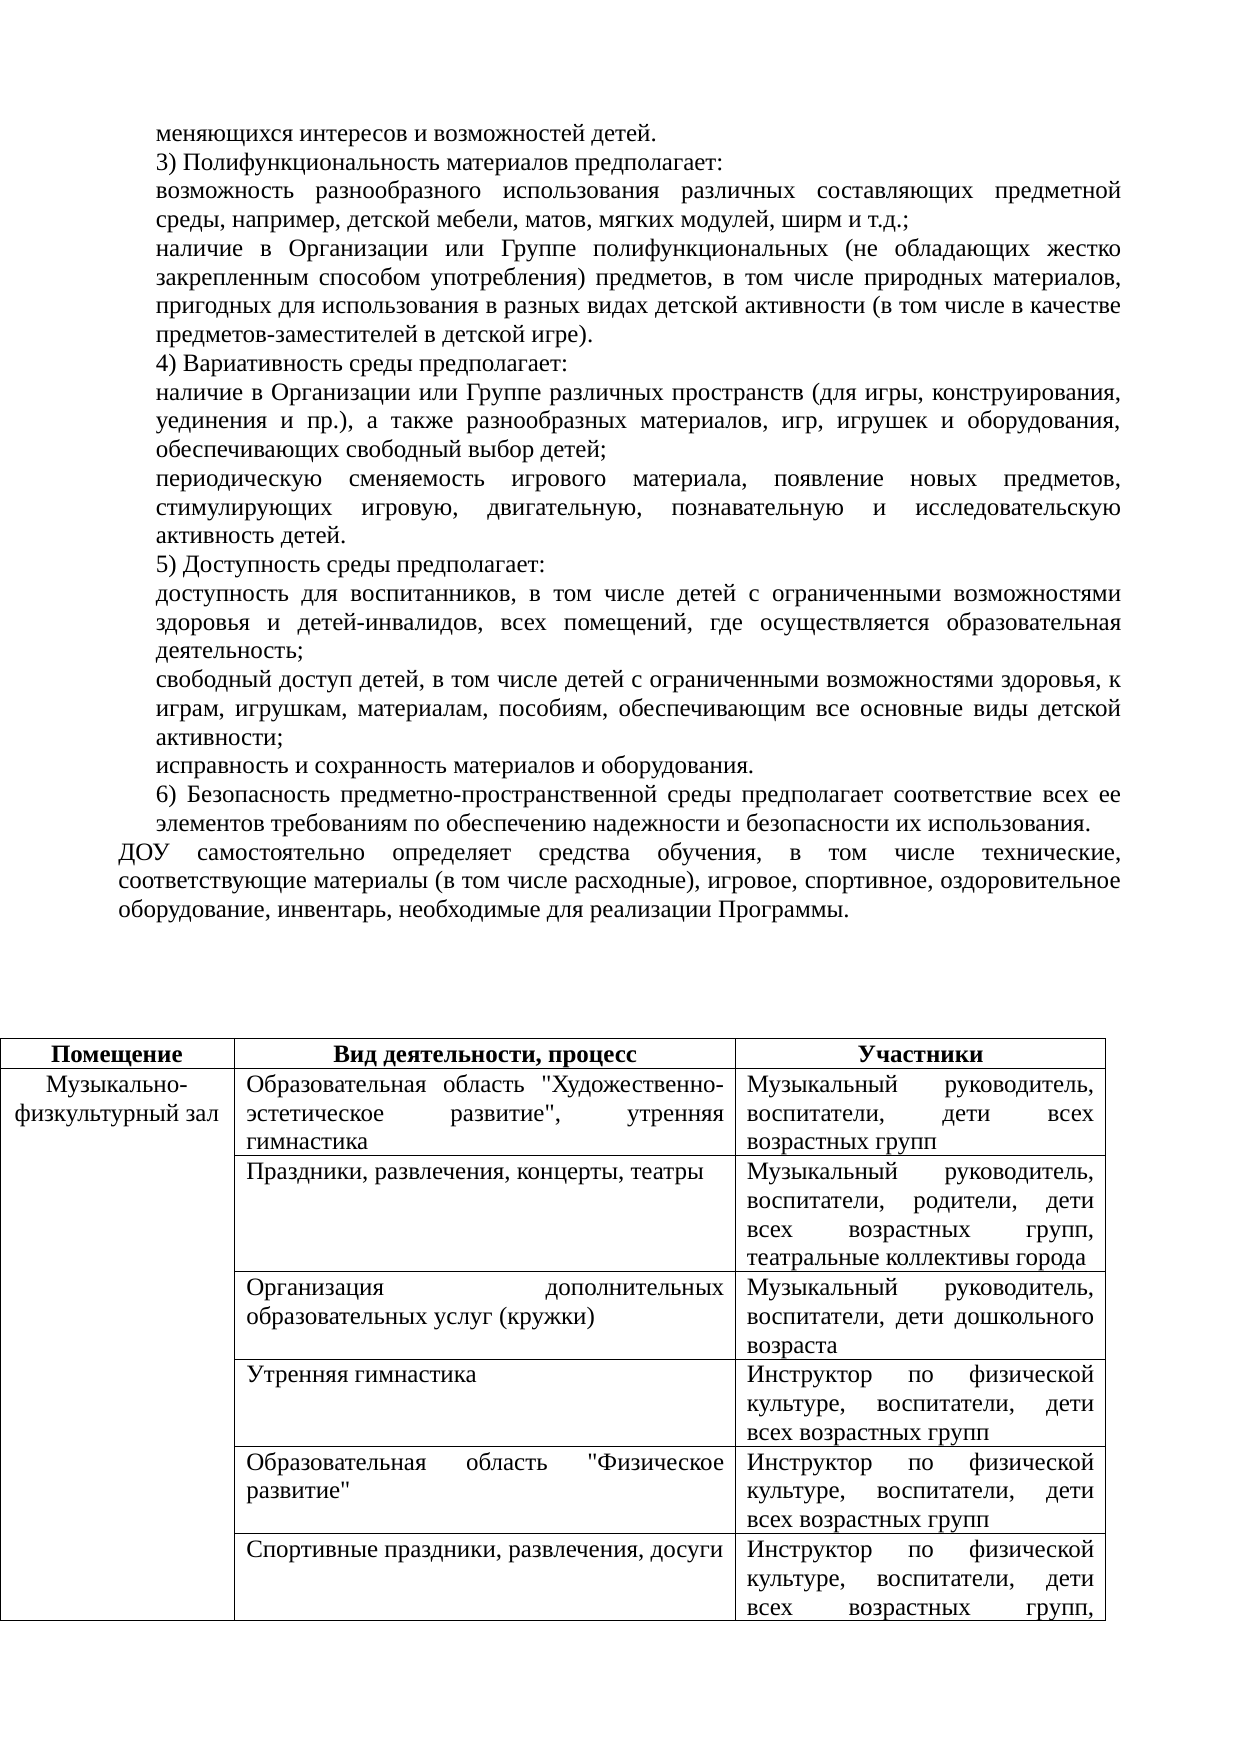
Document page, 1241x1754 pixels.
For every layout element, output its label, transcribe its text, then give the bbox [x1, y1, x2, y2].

table_cell Музыкальный руководитель, воспитатели, дети дошкольного возраста [736, 1272, 1105, 1358]
table_cell Спортивные праздники, развлечения, досуги [235, 1534, 735, 1620]
table_cell Праздники, развлечения, концерты, театры [235, 1156, 735, 1271]
table_cell Инструктор по физической культуре, воспитатели, дети всех возрастных групп [736, 1447, 1105, 1533]
text свободный доступ детей, в том числе детей с ограниченными возможностями здоровья, к играм, игрушкам, материалам, пособиям, обеспечивающим все основные виды детской активности; [156, 664, 1122, 751]
text возможность разнообразного использования различных составляющих предметной среды, например, детской мебели, матов, мягких модулей, ширм и т.д.; [156, 176, 1122, 233]
text доступность для воспитанников, в том числе детей с ограниченными возможностями здоровья и детей-инвалидов, всех помещений, где осуществляется образовательная деятельность; [156, 578, 1122, 664]
text 4) Вариативность среды предполагает: [156, 348, 1122, 377]
table_cell Образовательная область "Физическое развитие" [235, 1447, 735, 1533]
text 6) Безопасность предметно-пространственной среды предполагает соответствие всех ее элементов требованиям по обеспечению надежности и безопасности их использования. [156, 779, 1122, 837]
text ДОУ самостоятельно определяет средства обучения, в том числе технические, соответствующие материалы (в том числе расходные), игровое, спортивное, оздоровительное оборудование, инвентарь, необходимые для реализации Программы. [118, 837, 1122, 923]
table_cell Музыкальный руководитель, воспитатели, дети всех возрастных групп [736, 1069, 1105, 1155]
table_cell Музыкально-физкультурный зал [1, 1069, 234, 1620]
table_header Помещение [1, 1039, 234, 1068]
text 3) Полифункциональность материалов предполагает: [156, 147, 1122, 176]
table_cell Организация дополнительных образовательных услуг (кружки) [235, 1272, 735, 1358]
table_cell Образовательная область "Художественно-эстетическое развитие", утренняя гимнастика [235, 1069, 735, 1155]
table_header Участники [736, 1039, 1105, 1068]
text периодическую сменяемость игрового материала, появление новых предметов, стимулирующих игровую, двигательную, познавательную и исследовательскую активность детей. [156, 463, 1122, 549]
table_cell Музыкальный руководитель, воспитатели, родители, дети всех возрастных групп, театральные коллективы города [736, 1156, 1105, 1271]
text наличие в Организации или Группе различных пространств (для игры, конструирования, уединения и пр.), а также разнообразных материалов, игр, игрушек и оборудования, обеспечивающих свободный выбор детей; [156, 377, 1122, 463]
table_cell Инструктор по физической культуре, воспитатели, дети всех возрастных групп [736, 1360, 1105, 1446]
text 5) Доступность среды предполагает: [156, 549, 1122, 578]
text наличие в Организации или Группе полифункциональных (не обладающих жестко закрепленным способом употребления) предметов, в том числе природных материалов, пригодных для использования в разных видах детской активности (в том числе в качестве предметов-заместителей в детской игре). [156, 233, 1122, 348]
table_cell Утренняя гимнастика [235, 1360, 735, 1446]
table_cell Инструктор по физической культуре, воспитатели, дети всех возрастных групп, [736, 1534, 1105, 1620]
table_header Вид деятельности, процесс [235, 1039, 735, 1068]
text меняющихся интересов и возможностей детей. [156, 118, 1122, 147]
text исправность и сохранность материалов и оборудования. [156, 751, 1122, 779]
